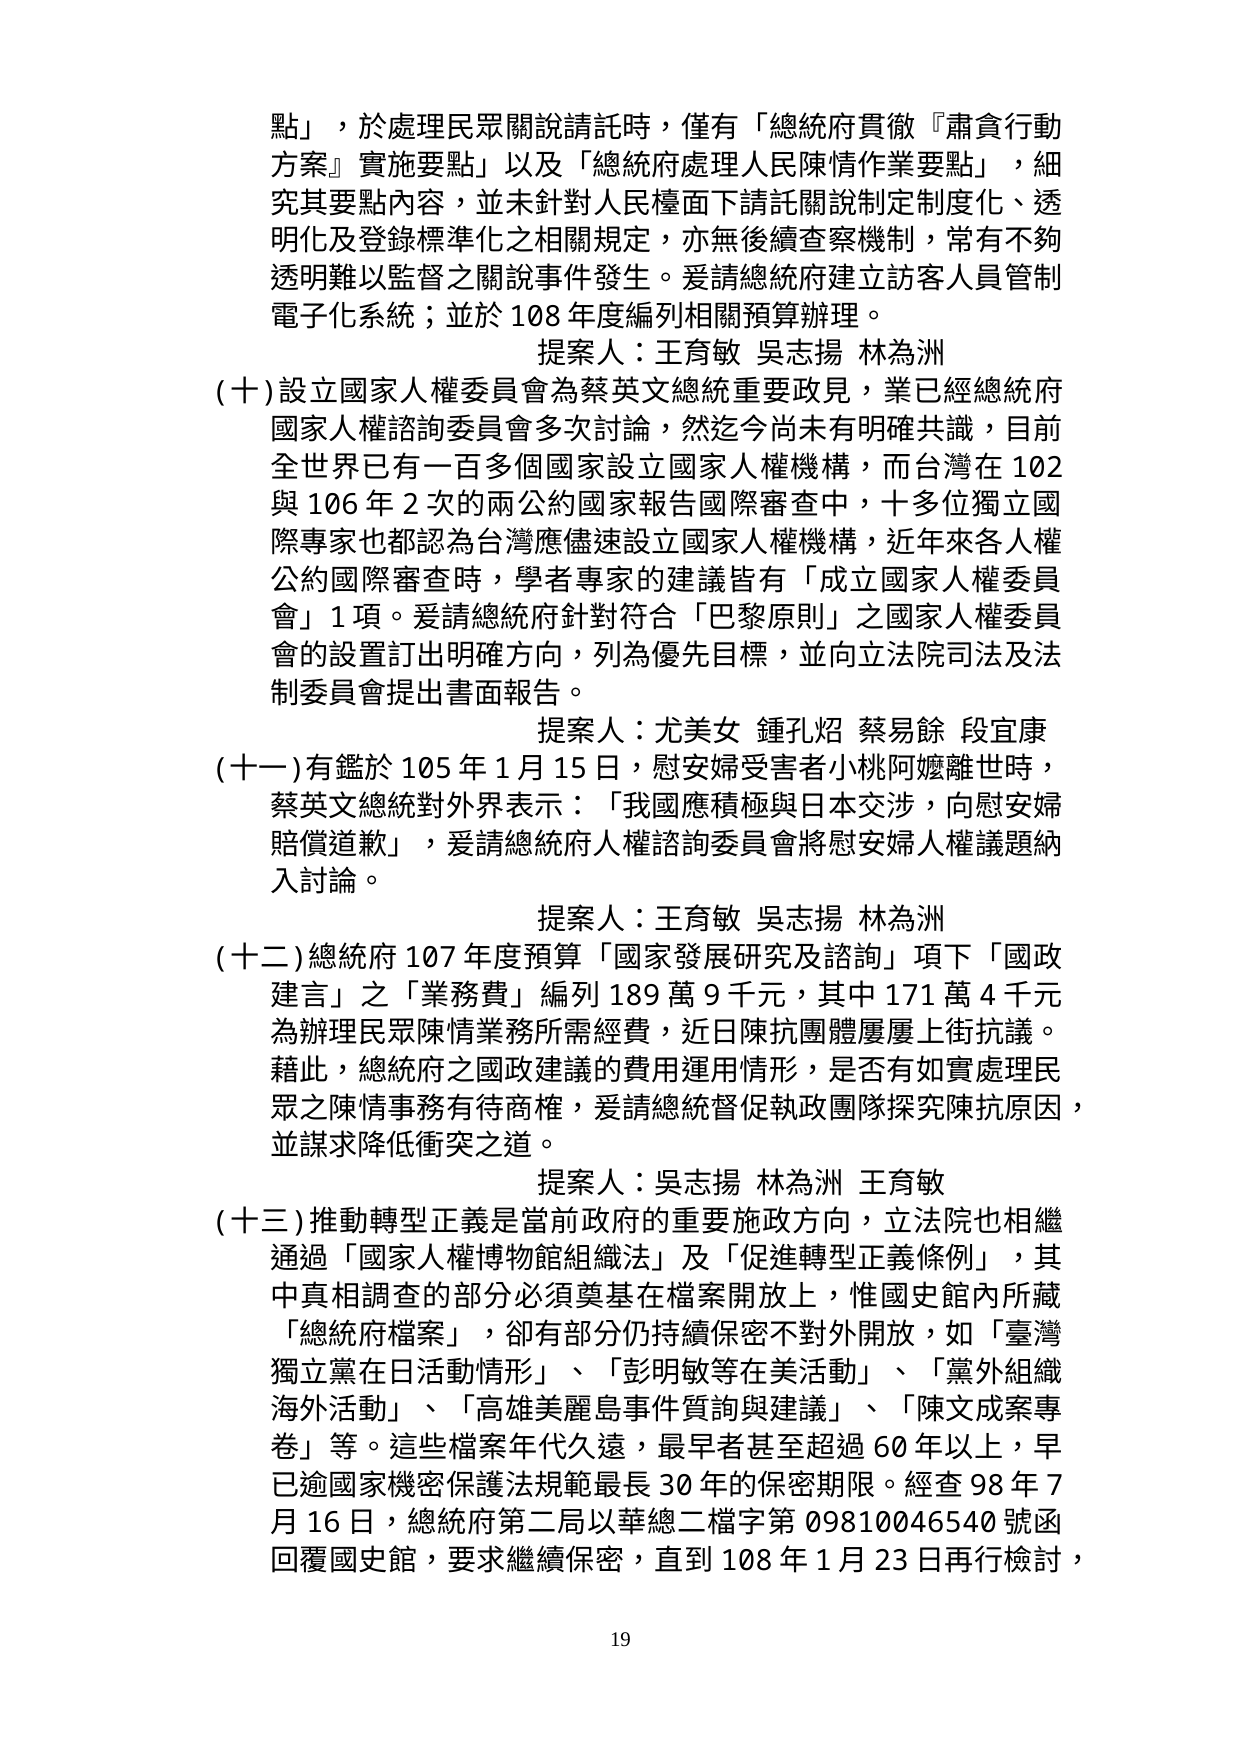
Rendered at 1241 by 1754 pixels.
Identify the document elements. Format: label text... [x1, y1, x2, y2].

text 提案人：吳志揚 林為洲 王育敏 [537, 1163, 1063, 1201]
text 提案人：王育敏 吳志揚 林為洲 [537, 334, 1063, 372]
text (十二)總統府107年度預算「國家發展研究及諮詢」項下「國政建言」之「業務費」編列189萬9千元，其中171萬4千元為辦理民眾陳情業務所需經費，近日陳抗團體屢屢上街抗議。藉此，總統府之國政建議的費用運用情形，是否有如實處理民眾之陳情事務有待商榷，爰請總統督促執政團隊探究陳抗原因，並謀求降低衝突之道。 [211, 937, 1063, 1163]
text 提案人：尤美女 鍾孔炤 蔡易餘 段宜康 [537, 711, 1063, 749]
text 提案人：王育敏 吳志揚 林為洲 [537, 899, 1063, 937]
text (十)設立國家人權委員會為蔡英文總統重要政見，業已經總統府國家人權諮詢委員會多次討論，然迄今尚未有明確共識，目前全世界已有一百多個國家設立國家人權機構，而台灣在102與106年2次的兩公約國家報告國際審查中，十多位獨立國際專家也都認為台灣應儘速設立國家人權機構，近年來各人權公約國際審查時，學者專家的建議皆有「成立國家人權委員會」1項。爰請總統府針對符合「巴黎原則」之國家人權委員會的設置訂出明確方向，列為優先目標，並向立法院司法及法制委員會提出書面報告。 [211, 372, 1063, 711]
text (十一)有鑑於105年1月15日，慰安婦受害者小桃阿嬤離世時，蔡英文總統對外界表示：「我國應積極與日本交涉，向慰安婦賠償道歉」，爰請總統府人權諮詢委員會將慰安婦人權議題納入討論。 [211, 749, 1063, 899]
text 點」，於處理民眾關說請託時，僅有「總統府貫徹『肅貪行動方案』實施要點」以及「總統府處理人民陳情作業要點」，細究其要點內容，並未針對人民檯面下請託關說制定制度化、透明化及登錄標準化之相關規定，亦無後續查察機制，常有不夠透明難以監督之關說事件發生。爰請總統府建立訪客人員管制電子化系統；並於108年度編列相關預算辦理。 [211, 108, 1063, 334]
text (十三)推動轉型正義是當前政府的重要施政方向，立法院也相繼通過「國家人權博物館組織法」及「促進轉型正義條例」，其中真相調查的部分必須奠基在檔案開放上，惟國史館內所藏「總統府檔案」，卻有部分仍持續保密不對外開放，如「臺灣獨立黨在日活動情形」、「彭明敏等在美活動」、「黨外組織海外活動」、「高雄美麗島事件質詢與建議」、「陳文成案專卷」等。這些檔案年代久遠，最早者甚至超過60年以上，早已逾國家機密保護法規範最長30年的保密期限。經查98年7月16日，總統府第二局以華總二檔字第09810046540號函回覆國史館，要求繼續保密，直到108年1月23日再行檢討，此一措舉凸顯政府不願面對歷史真相的保守心態。爰此，要求總統府立即開放包含第09810046540號函在內，所有國史館函請解密卻繼續保密的相關檔案，應以解密開放為最大原則，以實踐轉型正義檔案開放的目標，並於3個月內將檢討情形函復立法院。 [211, 1201, 1063, 1578]
